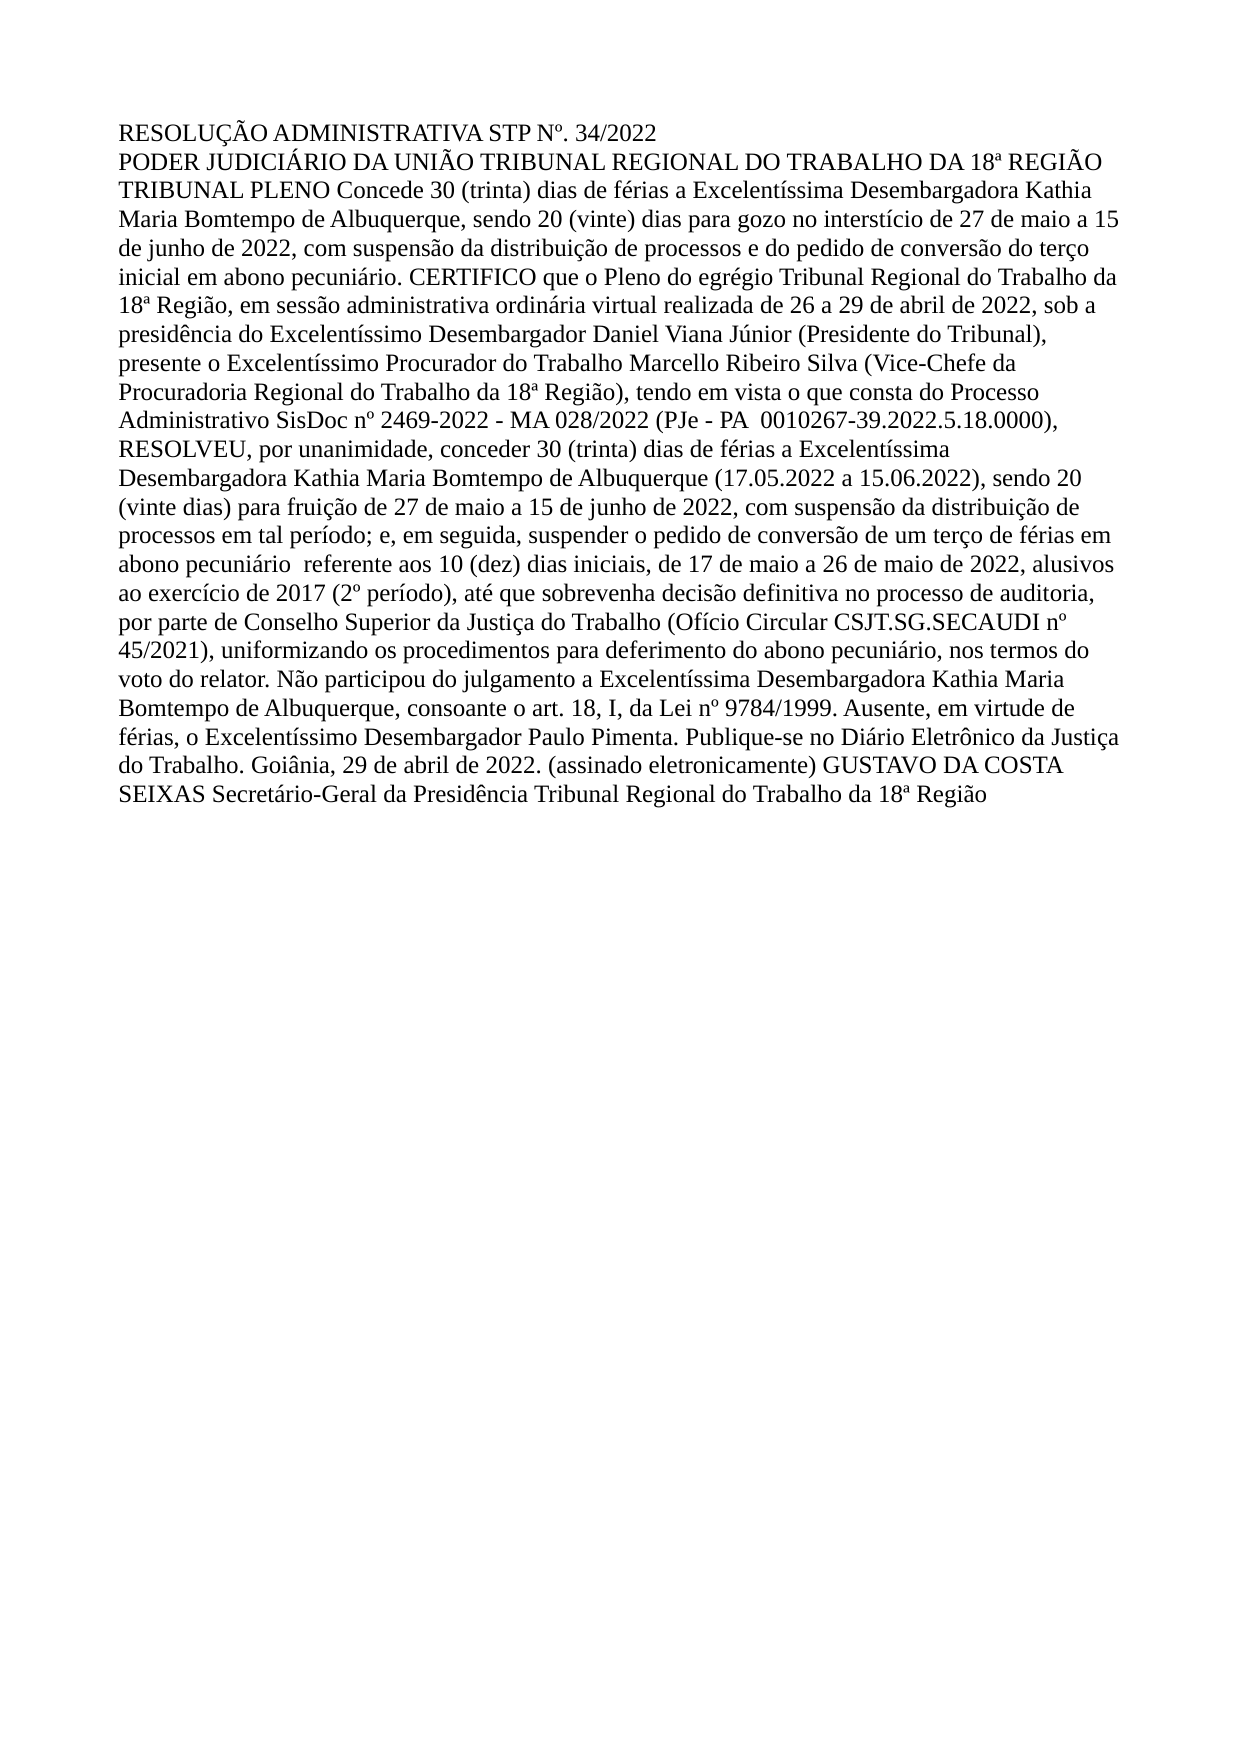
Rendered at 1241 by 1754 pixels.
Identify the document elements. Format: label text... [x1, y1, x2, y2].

text PODER JUDICIÁRIO DA UNIÃO TRIBUNAL REGIONAL DO TRABALHO DA 18ª REGIÃO TRIBUNAL PLENO Concede 30 (trinta) dias de férias a Excelentíssima Desembargadora Kathia Maria Bomtempo de Albuquerque, sendo 20 (vinte) dias para gozo no interstício de 27 de maio a 15 de junho de 2022, com suspensão da distribuição de processos e do pedido de conversão do terço inicial em abono pecuniário. CERTIFICO que o Pleno do egrégio Tribunal Regional do Trabalho da 18ª Região, em sessão administrativa ordinária virtual realizada de 26 a 29 de abril de 2022, sob a presidência do Excelentíssimo Desembargador Daniel Viana Júnior (Presidente do Tribunal), presente o Excelentíssimo Procurador do Trabalho Marcello Ribeiro Silva (Vice-Chefe da Procuradoria Regional do Trabalho da 18ª Região), tendo em vista o que consta do Processo Administrativo SisDoc nº 2469-2022 - MA 028/2022 (PJe - PA 0010267-39.2022.5.18.0000), RESOLVEU, por unanimidade, conceder 30 (trinta) dias de férias a Excelentíssima Desembargadora Kathia Maria Bomtempo de Albuquerque (17.05.2022 a 15.06.2022), sendo 20 (vinte dias) para fruição de 27 de maio a 15 de junho de 2022, com suspensão da distribuição de processos em tal período; e, em seguida, suspender o pedido de conversão de um terço de férias em abono pecuniário referente aos 10 (dez) dias iniciais, de 17 de maio a 26 de maio de 2022, alusivos ao exercício de 2017 (2º período), até que sobrevenha decisão definitiva no processo de auditoria, por parte de Conselho Superior da Justiça do Trabalho (Ofício Circular CSJT.SG.SECAUDI nº 45/2021), uniformizando os procedimentos para deferimento do abono pecuniário, nos termos do voto do relator. Não participou do julgamento a Excelentíssima Desembargadora Kathia Maria Bomtempo de Albuquerque, consoante o art. 18, I, da Lei nº 9784/1999. Ausente, em virtude de férias, o Excelentíssimo Desembargador Paulo Pimenta. Publique-se no Diário Eletrônico da Justiça do Trabalho. Goiânia, 29 de abril de 2022. (assinado eletronicamente) GUSTAVO DA COSTA SEIXAS Secretário-Geral da Presidência Tribunal Regional do Trabalho da 18ª Região [118, 147, 1122, 808]
text RESOLUÇÃO ADMINISTRATIVA STP Nº. 34/2022 [118, 118, 1122, 147]
